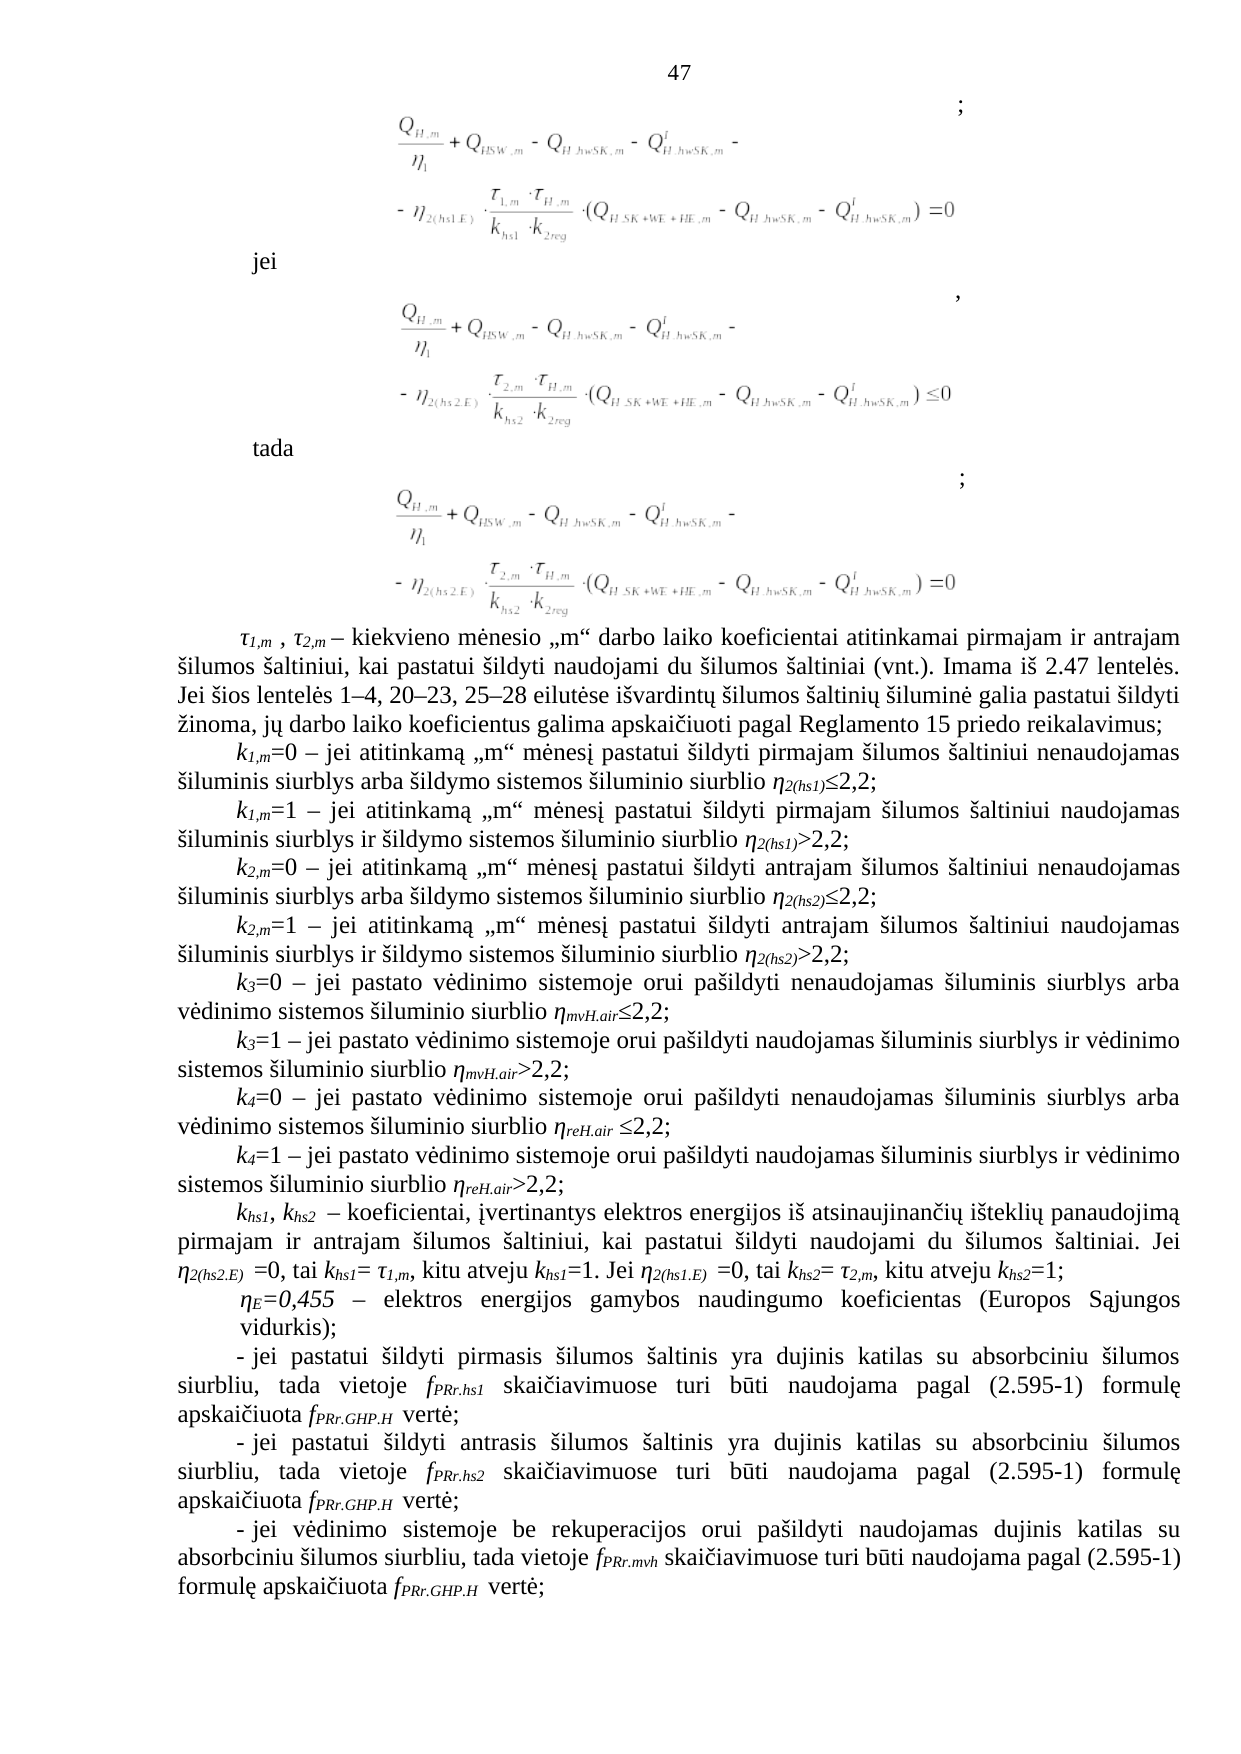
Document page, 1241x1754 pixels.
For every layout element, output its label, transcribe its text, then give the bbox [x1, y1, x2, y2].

text jei [177, 246, 1181, 275]
text - jei pastatui šildyti pirmasis šilumos šaltinis yra dujinis katilas su absorbciniu šilumos siurbliu, tada vietoje fPRr.hs1 skaičiavimuose turi būti naudojama pagal (2.595-1) formulę apskaičiuota fPRr.GHP.H vertė; [177, 1341, 1181, 1427]
text k1,m=0 – jei atitinkamą „m“ mėnesį pastatui šildyti pirmajam šilumos šaltiniui nenaudojamas šiluminis siurblys arba šildymo sistemos šiluminio siurblio η2(hs1)≤2,2; [177, 737, 1181, 795]
text k2,m=0 – jei atitinkamą „m“ mėnesį pastatui šildyti antrajam šilumos šaltiniui nenaudojamas šiluminis siurblys arba šildymo sistemos šiluminio siurblio η2(hs2)≤2,2; [177, 852, 1181, 910]
text tada [177, 433, 1181, 462]
text ; [177, 89, 1181, 246]
text k2,m=1 – jei atitinkamą „m“ mėnesį pastatui šildyti antrajam šilumos šaltiniui naudojamas šiluminis siurblys ir šildymo sistemos šiluminio siurblio η2(hs2)>2,2; [177, 910, 1181, 967]
text , [177, 275, 1181, 433]
text k4=0 – jei pastato vėdinimo sistemoje orui pašildyti nenaudojamas šiluminis siurblys arba vėdinimo sistemos šiluminio siurblio ηreH.air ≤2,2; [177, 1082, 1181, 1140]
text k1,m=1 – jei atitinkamą „m“ mėnesį pastatui šildyti pirmajam šilumos šaltiniui naudojamas šiluminis siurblys ir šildymo sistemos šiluminio siurblio η2(hs1)>2,2; [177, 795, 1181, 852]
text k3=0 – jei pastato vėdinimo sistemoje orui pašildyti nenaudojamas šiluminis siurblys arba vėdinimo sistemos šiluminio siurblio ηmvH.air≤2,2; [177, 967, 1181, 1025]
text - jei vėdinimo sistemoje be rekuperacijos orui pašildyti naudojamas dujinis katilas su absorbciniu šilumos siurbliu, tada vietoje fPRr.mvh skaičiavimuose turi būti naudojama pagal (2.595-1) formulę apskaičiuota fPRr.GHP.H vertė; [177, 1514, 1181, 1600]
text k3=1 – jei pastato vėdinimo sistemoje orui pašildyti naudojamas šiluminis siurblys ir vėdinimo sistemos šiluminio siurblio ηmvH.air>2,2; [177, 1025, 1181, 1082]
text - jei pastatui šildyti antrasis šilumos šaltinis yra dujinis katilas su absorbciniu šilumos siurbliu, tada vietoje fPRr.hs2 skaičiavimuose turi būti naudojama pagal (2.595-1) formulę apskaičiuota fPRr.GHP.H vertė; [177, 1427, 1181, 1514]
text k4=1 – jei pastato vėdinimo sistemoje orui pašildyti naudojamas šiluminis siurblys ir vėdinimo sistemos šiluminio siurblio ηreH.air>2,2; [177, 1140, 1181, 1197]
text ; [177, 462, 1181, 622]
text khs1, khs2 – koeficientai, įvertinantys elektros energijos iš atsinaujinančių išteklių panaudojimą pirmajam ir antrajam šilumos šaltiniui, kai pastatui šildyti naudojami du šilumos šaltiniai. Jei η2(hs2.E) =0, tai khs1= τ1,m, kitu atveju khs1=1. Jei η2(hs1.E) =0, tai khs2= τ2,m, kitu atveju khs2=1; [177, 1197, 1181, 1284]
text τ1,m , τ2,m – kiekvieno mėnesio „m“ darbo laiko koeficientai atitinkamai pirmajam ir antrajam šilumos šaltiniui, kai pastatui šildyti naudojami du šilumos šaltiniai (vnt.). Imama iš 2.47 lentelės. Jei šios lentelės 1–4, 20–23, 25–28 eilutėse išvardintų šilumos šaltinių šiluminė galia pastatui šildyti žinoma, jų darbo laiko koeficientus galima apskaičiuoti pagal Reglamento 15 priedo reikalavimus; [177, 622, 1181, 737]
text ηE=0,455 – elektros energijos gamybos naudingumo koeficientas (Europos Sąjungos vidurkis); [240, 1284, 1181, 1341]
